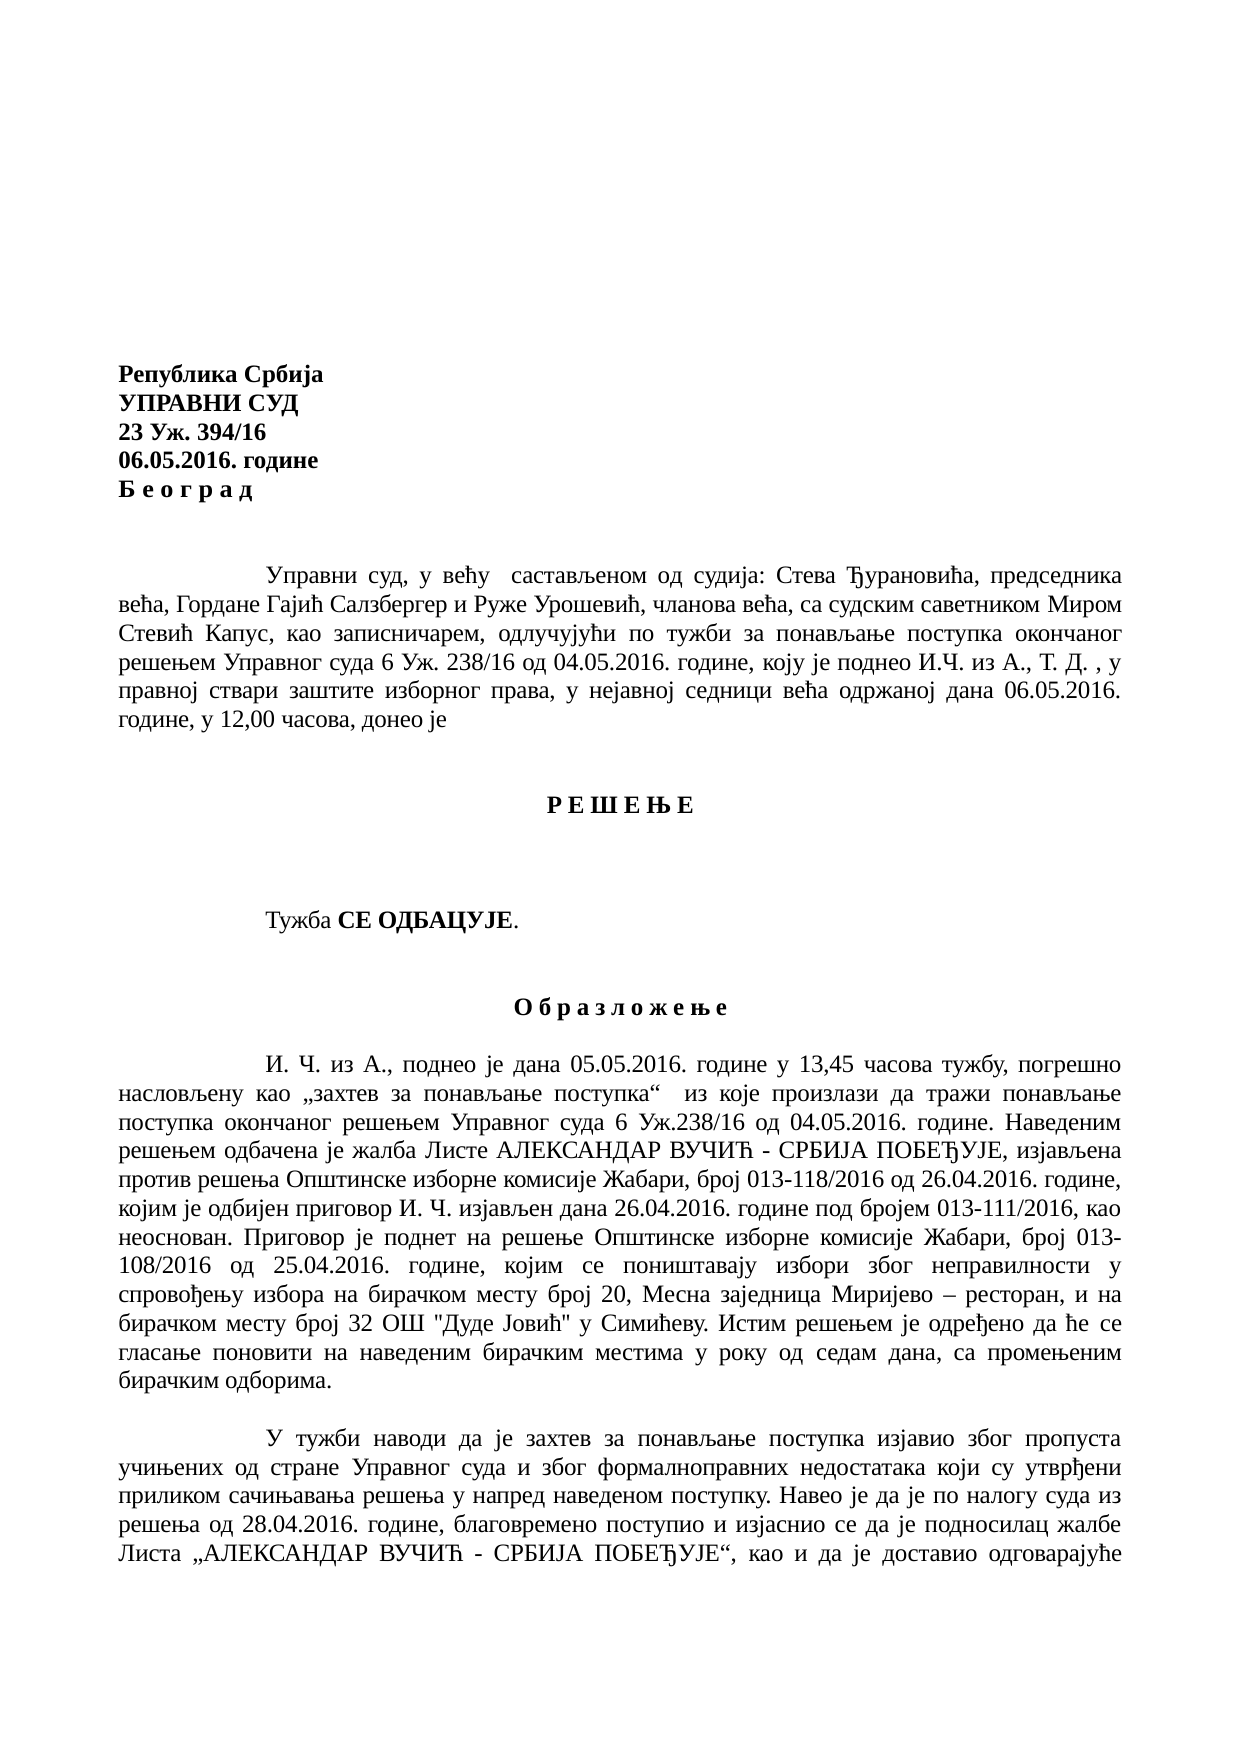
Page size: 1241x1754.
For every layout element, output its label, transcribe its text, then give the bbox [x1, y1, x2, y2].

text УПРАВНИ СУД [118, 388, 1122, 417]
text 23 Уж. 394/16 [118, 417, 1122, 445]
text Р Е Ш Е Њ Е [118, 790, 1122, 819]
text О б р а з л о ж е њ е [118, 992, 1122, 1020]
text Тужба СЕ ОДБАЦУЈЕ. [118, 905, 1122, 934]
text И. Ч. из А., поднео је дана 05.05.2016. године у 13,45 часова тужбу, погрешно насловљену као „захтев за понављање поступка“ из које произлази да тражи понављање поступка окончаног решењем Управног суда 6 Уж.238/16 од 04.05.2016. године. Наведеним решењем одбачена је жалба Листе АЛЕКСАНДАР ВУЧИЋ - СРБИЈА ПОБЕЂУЈЕ, изјављена против решења Општинске изборне комисије Жабари, број 013-118/2016 од 26.04.2016. године, којим је одбијен приговор И. Ч. изјављен дана 26.04.2016. године под бројем 013-111/2016, као неоснован. Приговор је поднет на решење Општинске изборне комисије Жабари, број 013-108/2016 од 25.04.2016. године, којим се поништавају избори због неправилности у спровођењу избора на бирачком месту број 20, Месна заједница Миријево – ресторан, и на бирачком месту број 32 ОШ ''Дуде Јовић'' у Симићеву. Истим решењем је одређено да ће се гласање поновити на наведеним бирачким местима у року од седам дана, са промењеним бирачким одборима. [118, 1049, 1122, 1394]
text Управни суд, у већу састављеном од судија: Стева Ђурановића, председника већа, Гордане Гајић Салзбергер и Руже Урошевић, чланова већа, са судским саветником Миром Стевић Капус, као записничарем, одлучујући по тужби за понављање поступка окончаног решењем Управног суда 6 Уж. 238/16 од 04.05.2016. године, коју је поднео И.Ч. из А., Т. Д. , у правној ствари заштите изборног права, у нејавној седници већа одржаној дана 06.05.2016. године, у 12,00 часова, донео је [118, 560, 1122, 733]
text Република Србија [118, 148, 1122, 388]
text 06.05.2016. године [118, 445, 1122, 474]
text Б е о г р а д [118, 474, 1122, 503]
text У тужби наводи да је захтев за понављање поступка изјавио због пропуста учињених од стране Управног суда и због формалноправних недостатака који су утврђени приликом сачињавања решења у напред наведеном поступку. Навео је да је по налогу суда из решења од 28.04.2016. године, благовремено поступио и изјаснио се да је подносилац жалбе Листа „АЛЕКСАНДАР ВУЧИЋ - СРБИЈА ПОБЕЂУЈЕ“, као и да је доставио одговарајуће [118, 1423, 1122, 1567]
